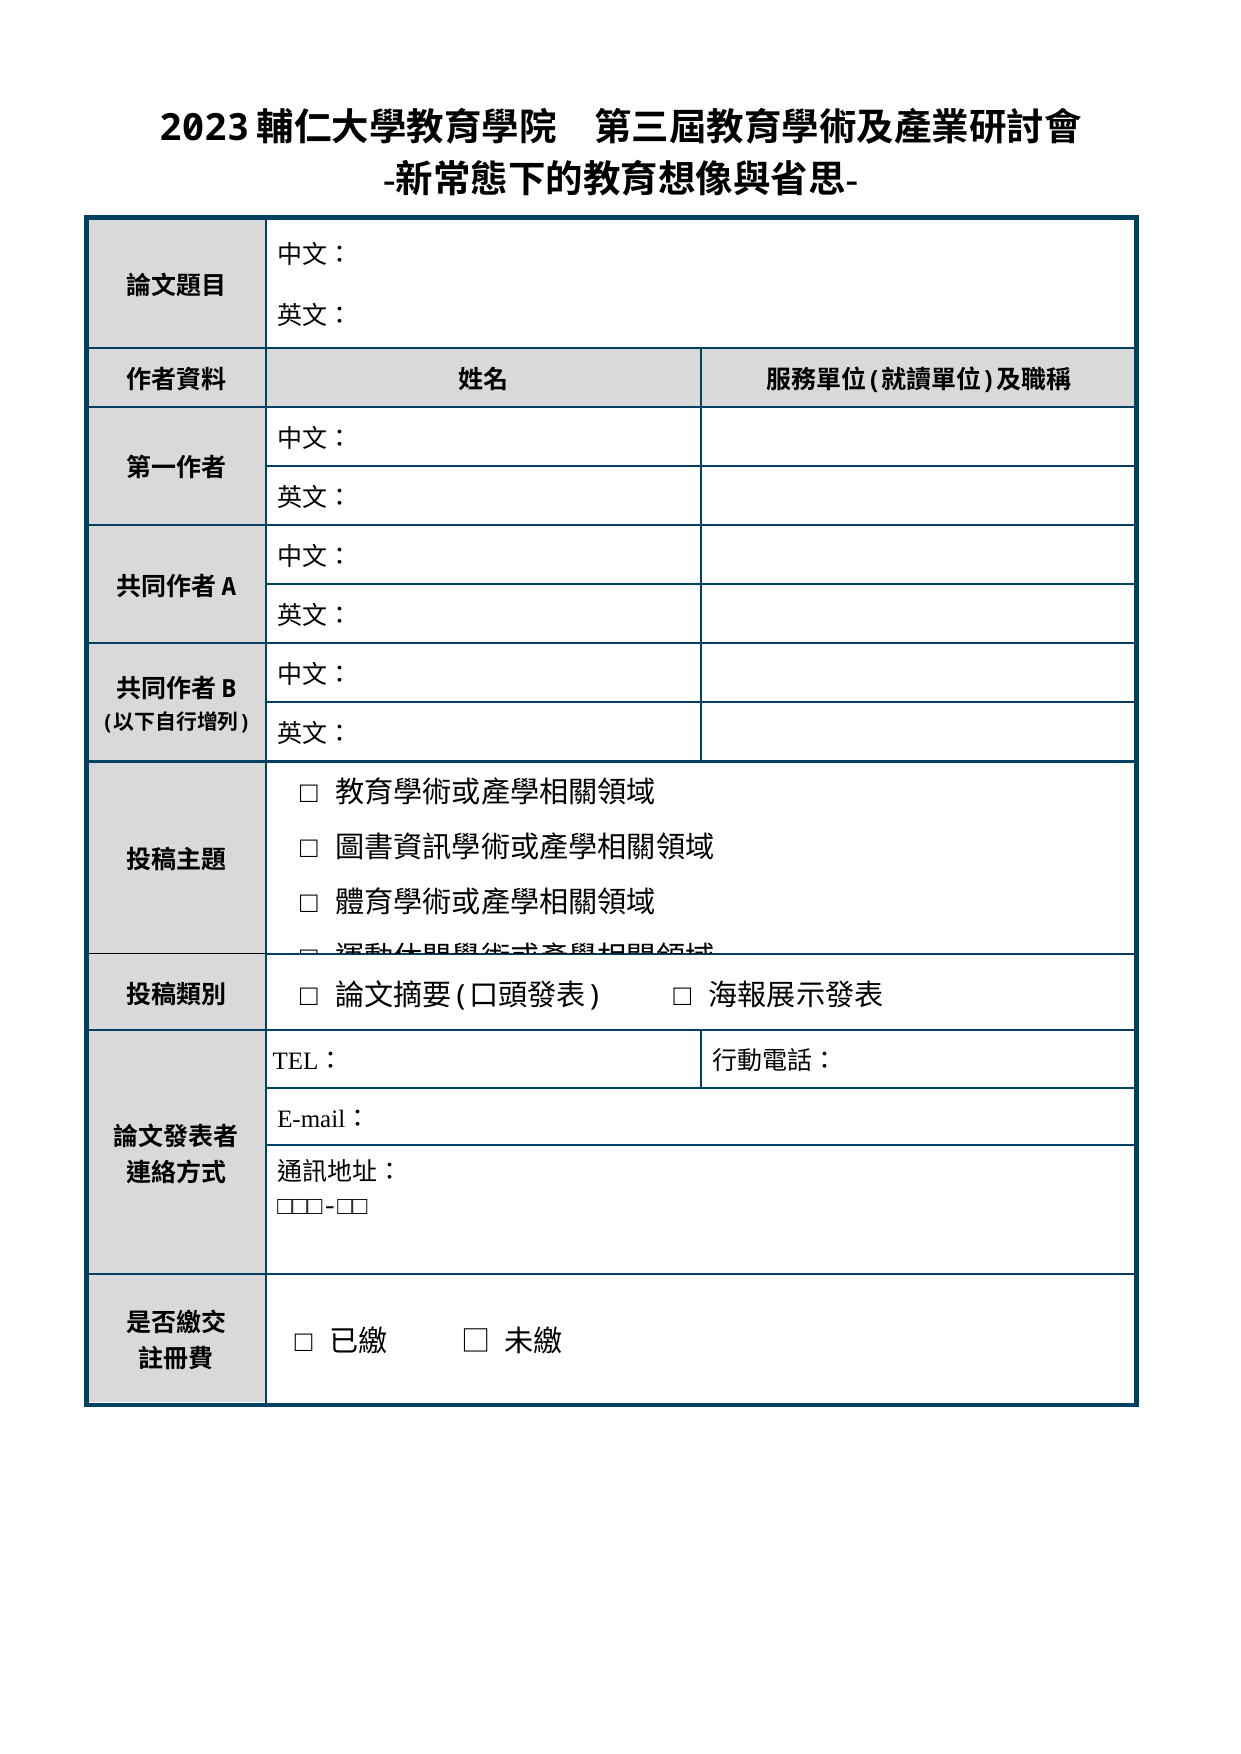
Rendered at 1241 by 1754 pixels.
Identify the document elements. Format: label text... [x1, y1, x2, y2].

table_cell [702, 526, 1134, 583]
table_cell [702, 585, 1134, 642]
table_cell [702, 467, 1134, 524]
table_cell 英文： [267, 467, 700, 524]
table_cell 共同作者A [89, 526, 265, 642]
table_cell □ 教育學術或產學相關領域 □ 圖書資訊學術或產學相關領域 □ 體育學術或產學相關領域 □ 運動休閒學術或產學相關領域 [267, 763, 1134, 953]
table_cell 行動電話： [702, 1031, 1134, 1087]
table_cell 論文發表者 連絡方式 [89, 1031, 265, 1273]
table_cell E-mail： [267, 1089, 1134, 1144]
table_cell 共同作者B (以下自行增列) [89, 644, 265, 760]
text -新常態下的教育想像與省思- [150, 150, 1091, 202]
table_cell 英文： [267, 585, 700, 642]
table_cell 作者資料 [89, 349, 265, 406]
table_cell □ 已繳 □ 未繳 [267, 1275, 1134, 1402]
table_cell 服務單位(就讀單位)及職稱 [702, 349, 1134, 406]
table_cell □ 論文摘要(口頭發表) □ 海報展示發表 [267, 955, 1134, 1029]
table_cell 中文： [267, 526, 700, 583]
table_header 中文： 英文： [267, 220, 1134, 347]
table_cell TEL： [267, 1031, 700, 1087]
table_cell [702, 703, 1134, 760]
table_cell [702, 408, 1134, 465]
table_cell 通訊地址： □□□-□□ [267, 1146, 1134, 1273]
table_header 論文題目 [89, 220, 265, 347]
table_cell 中文： [267, 408, 700, 465]
text 2023輔仁大學教育學院 第三屆教育學術及產業研討會 [150, 98, 1091, 150]
table_cell 中文： [267, 644, 700, 701]
table_cell 投稿主題 [89, 763, 265, 953]
table_cell 姓名 [267, 349, 700, 406]
table_cell [702, 644, 1134, 701]
table_cell 投稿類別 [89, 954, 265, 1029]
table_cell 第一作者 [89, 408, 265, 524]
table_cell 英文： [267, 703, 700, 760]
table_cell 是否繳交 註冊費 [89, 1275, 265, 1402]
